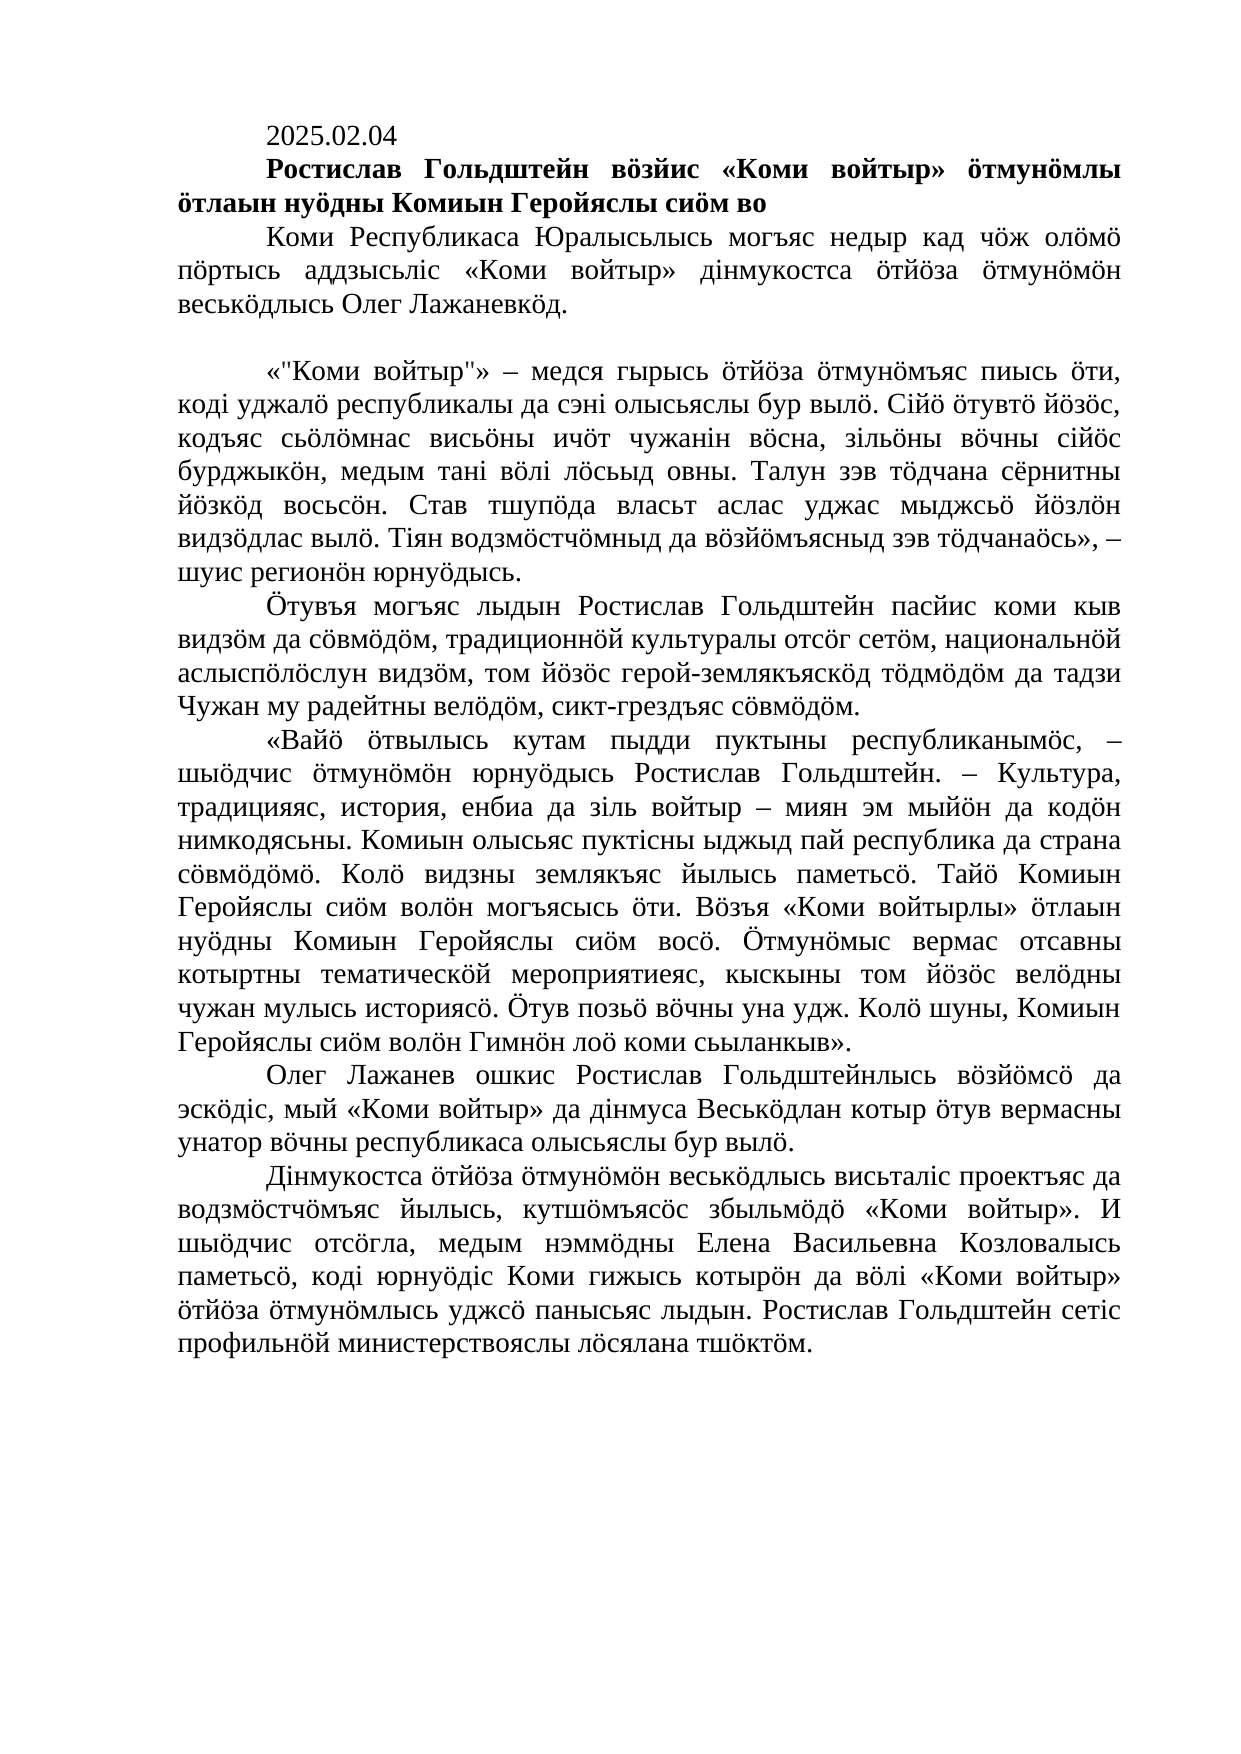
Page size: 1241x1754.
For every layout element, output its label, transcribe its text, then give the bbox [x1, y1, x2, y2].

text «Вайӧ ӧтвылысь кутам пыдди пуктыны республиканымӧс, – шыӧдчис ӧтмунӧмӧн юрнуӧдысь Ростислав Гольдштейн. – Культура, традицияяс, история, енбиа да зіль войтыр – миян эм мыйӧн да кодӧн нимкодясьны. Комиын олысьяс пуктісны ыджыд пай республика да страна сӧвмӧдӧмӧ. Колӧ видзны землякъяс йылысь паметьсӧ. Тайӧ Комиын Геройяслы сиӧм волӧн могъясысь ӧти. Вӧзъя «Коми войтырлы» ӧтлаын нуӧдны Комиын Геройяслы сиӧм восӧ. Ӧтмунӧмыс вермас отсавны котыртны тематическӧй мероприятиеяс, кыскыны том йӧзӧс велӧдны чужан мулысь историясӧ. Ӧтув позьӧ вӧчны уна удж. Колӧ шуны, Комиын Геройяслы сиӧм волӧн Гимнӧн лоӧ коми сьыланкыв». [177, 722, 1122, 1057]
text 2025.02.04 [177, 118, 1122, 152]
text Коми Республикаса Юралысьлысь могъяс недыр кад чӧж олӧмӧ пӧртысь аддзысьліс «Коми войтыр» дінмукостса ӧтйӧза ӧтмунӧмӧн веськӧдлысь Олег Лажаневкӧд. [177, 219, 1122, 319]
text «"Коми войтыр"» – медся гырысь ӧтйӧза ӧтмунӧмъяс пиысь ӧти, коді уджалӧ республикалы да сэні олысьяслы бур вылӧ. Сійӧ ӧтувтӧ йӧзӧс, кодъяс сьӧлӧмнас висьӧны ичӧт чужанін вӧсна, зільӧны вӧчны сійӧс бурджыкӧн, медым тані вӧлі лӧсьыд овны. Талун зэв тӧдчана сёрнитны йӧзкӧд восьсӧн. Став тшупӧда власьт аслас уджас мыджсьӧ йӧзлӧн видзӧдлас вылӧ. Тіян водзмӧстчӧмныд да вӧзйӧмъясныд зэв тӧдчанаӧсь», – шуис регионӧн юрнуӧдысь. [177, 353, 1122, 588]
text Ростислав Гольдштейн вӧзйис «Коми войтыр» ӧтмунӧмлы ӧтлаын нуӧдны Комиын Геройяслы сиӧм во [177, 152, 1122, 219]
text Дінмукостса ӧтйӧза ӧтмунӧмӧн веськӧдлысь висьталіс проектъяс да водзмӧстчӧмъяс йылысь, кутшӧмъясӧс збыльмӧдӧ «Коми войтыр». И шыӧдчис отсӧгла, медым нэммӧдны Елена Васильевна Козловалысь паметьсӧ, коді юрнуӧдіс Коми гижысь котырӧн да вӧлі «Коми войтыр» ӧтйӧза ӧтмунӧмлысь уджсӧ панысьяс лыдын. Ростислав Гольдштейн сетіс профильнӧй министерствояслы лӧсялана тшӧктӧм. [177, 1158, 1122, 1359]
text Ӧтувъя могъяс лыдын Ростислав Гольдштейн пасйис коми кыв видзӧм да сӧвмӧдӧм, традиционнӧй культуралы отсӧг сетӧм, национальнӧй аслыспӧлӧслун видзӧм, том йӧзӧс герой-землякъяскӧд тӧдмӧдӧм да тадзи Чужан му радейтны велӧдӧм, сикт-грездъяс сӧвмӧдӧм. [177, 588, 1122, 722]
text Олег Лажанев ошкис Ростислав Гольдштейнлысь вӧзйӧмсӧ да эскӧдіс, мый «Коми войтыр» да дінмуса Веськӧдлан котыр ӧтув вермасны унатор вӧчны республикаса олысьяслы бур вылӧ. [177, 1057, 1122, 1158]
